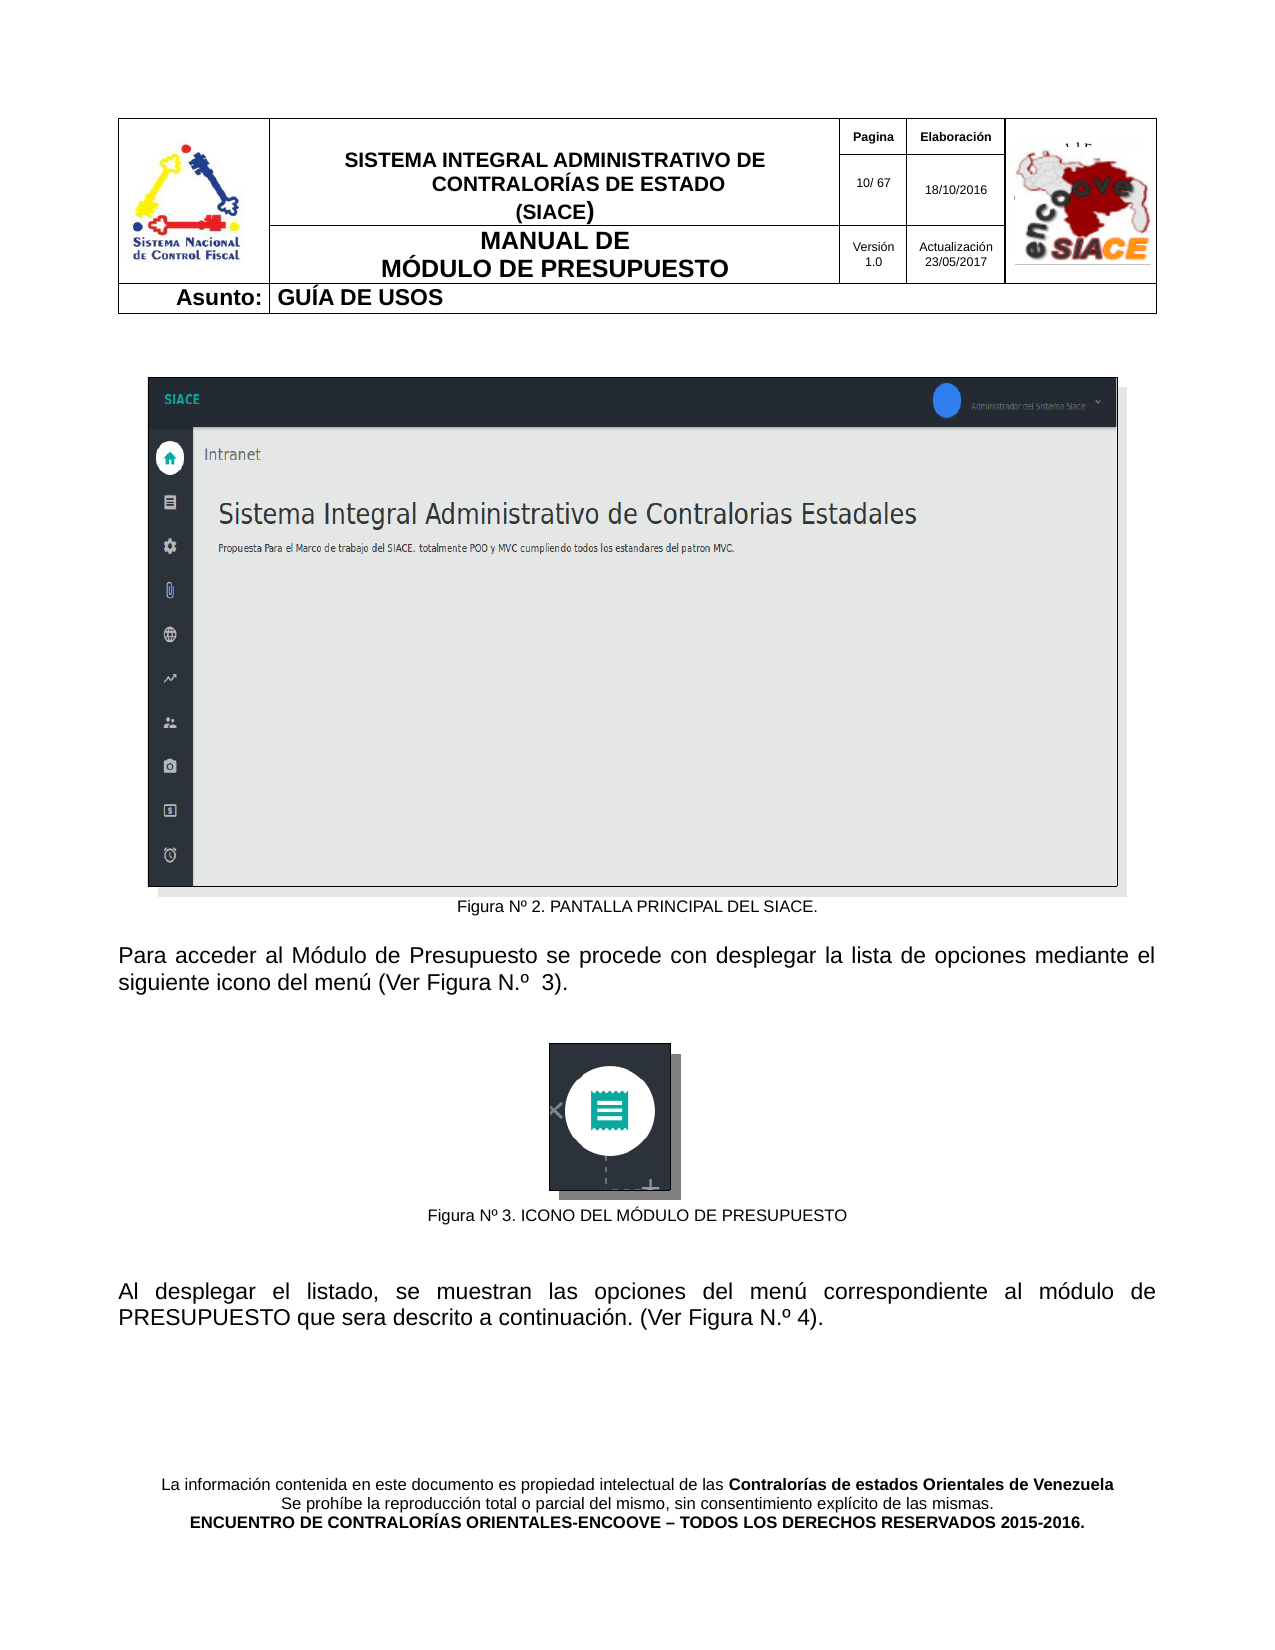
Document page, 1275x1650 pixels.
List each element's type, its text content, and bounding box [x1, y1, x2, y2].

text Figura Nº 3. ICONO DEL MÓDULO DE PRESUPUESTO [118, 1206, 1157, 1225]
text Figura Nº 2. PANTALLA PRINCIPAL DEL SIACE. [118, 372, 1157, 916]
picture [149, 378, 1117, 886]
picture [1012, 142, 1151, 266]
text Al desplegar el listado, se muestran las opciones del menú correspondiente al módulo de PRESUPUESTO que sera descrito a continuación. (Ver Figura N.º 4). [118, 1278, 1157, 1331]
text Para acceder al Módulo de Presupuesto se procede con desplegar la lista de opciones mediante el siguiente icono del menú (Ver Figura N.º 3). [118, 942, 1157, 995]
picture [124, 140, 250, 266]
